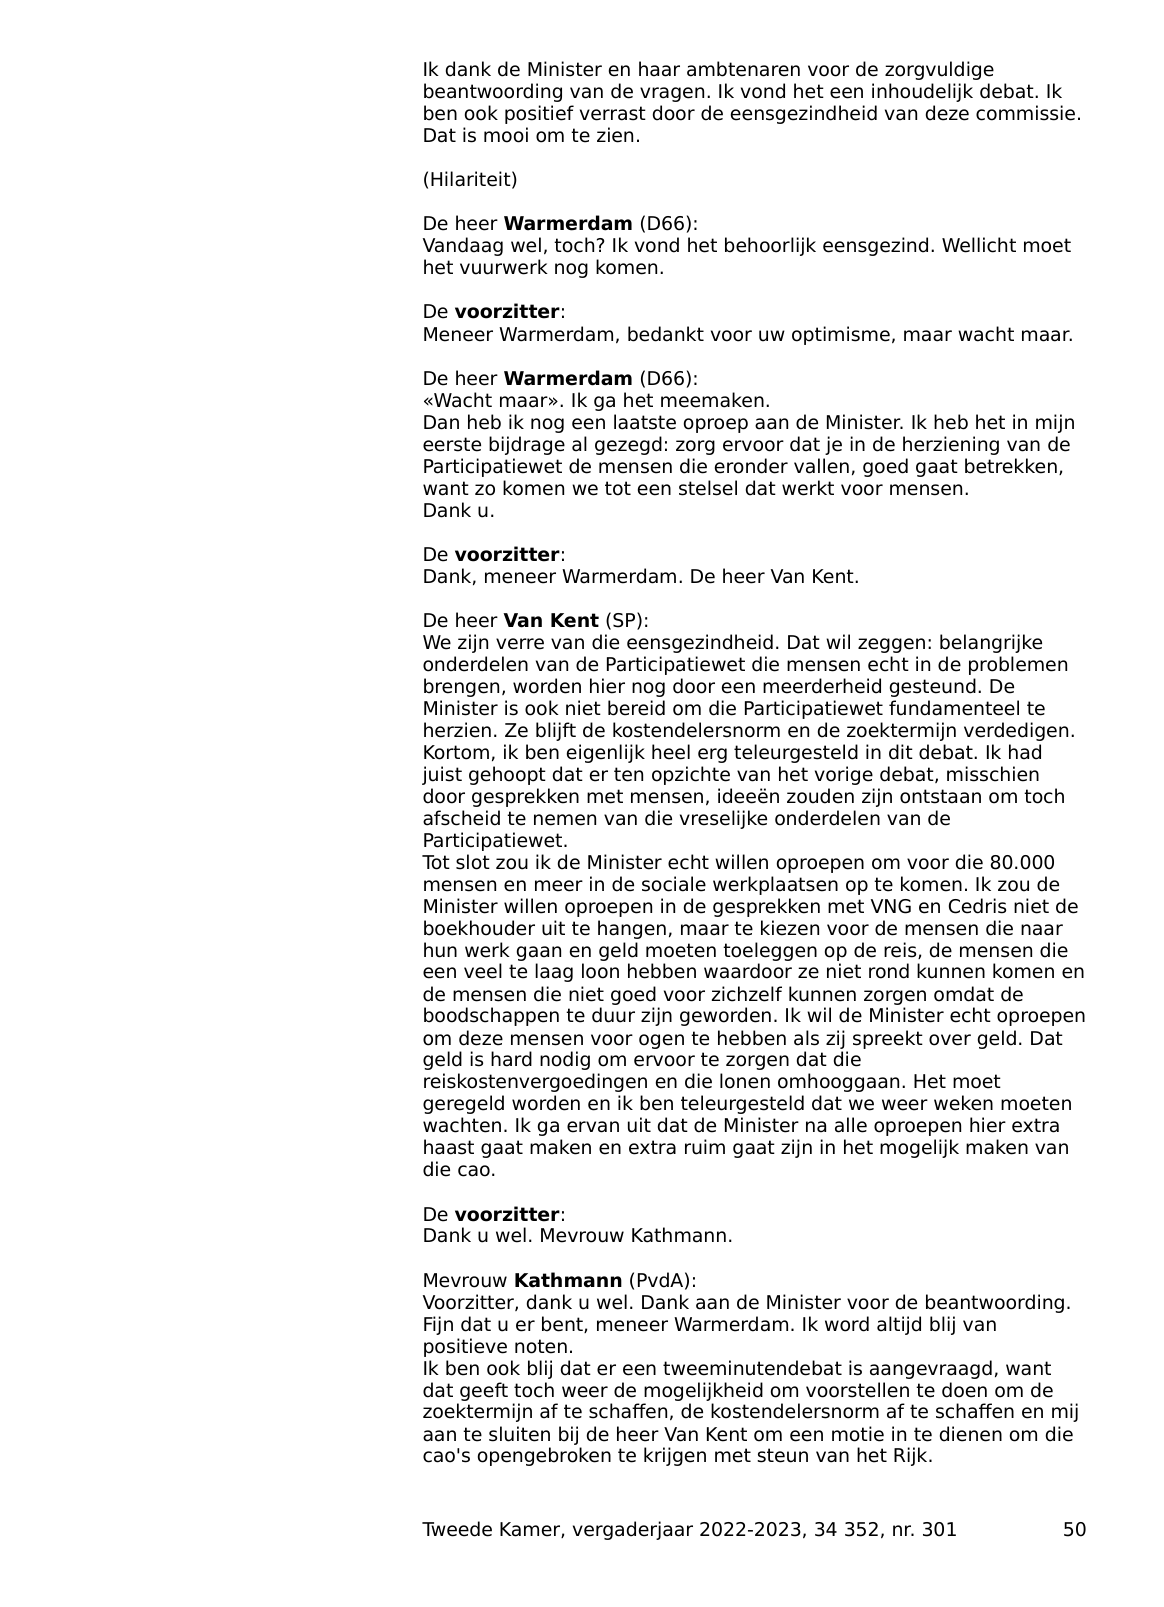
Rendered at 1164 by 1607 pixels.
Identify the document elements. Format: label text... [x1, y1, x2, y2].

text De heer Warmerdam (D66): [422, 213, 1087, 235]
text De heer Van Kent (SP): [422, 610, 1087, 632]
text Dank u. [422, 499, 1087, 521]
text Dank u wel. Mevrouw Kathmann. [422, 1225, 1087, 1247]
text Ik dank de Minister en haar ambtenaren voor de zorgvuldige beantwoording van de vragen. Ik vond het een inhoudelijk debat. Ik ben ook positief verrast door de eensgezindheid van deze commissie. Dat is mooi om te zien. [422, 59, 1087, 147]
text Meneer Warmerdam, bedankt voor uw optimisme, maar wacht maar. [422, 323, 1087, 345]
text Tot slot zou ik de Minister echt willen oproepen om voor die 80.000 mensen en meer in de sociale werkplaatsen op te komen. Ik zou de Minister willen oproepen in de gesprekken met VNG en Cedris niet de boekhouder uit te hangen, maar te kiezen voor de mensen die naar hun werk gaan en geld moeten toeleggen op de reis, de mensen die een veel te laag loon hebben waardoor ze niet rond kunnen komen en de mensen die niet goed voor zichzelf kunnen zorgen omdat de boodschappen te duur zijn geworden. Ik wil de Minister echt oproepen om deze mensen voor ogen te hebben als zij spreekt over geld. Dat geld is hard nodig om ervoor te zorgen dat die reiskostenvergoedingen en die lonen omhooggaan. Het moet geregeld worden en ik ben teleurgesteld dat we weer weken moeten wachten. Ik ga ervan uit dat de Minister na alle oproepen hier extra haast gaat maken en extra ruim gaat zijn in het mogelijk maken van die cao. [422, 852, 1087, 1181]
text Dank, meneer Warmerdam. De heer Van Kent. [422, 566, 1087, 588]
text Mevrouw Kathmann (PvdA): [422, 1269, 1087, 1292]
text Dan heb ik nog een laatste oproep aan de Minister. Ik heb het in mijn eerste bijdrage al gezegd: zorg ervoor dat je in de herziening van de Participatiewet de mensen die eronder vallen, goed gaat betrekken, want zo komen we tot een stelsel dat werkt voor mensen. [422, 412, 1087, 499]
text De voorzitter: [422, 1203, 1087, 1225]
text De voorzitter: [422, 544, 1087, 566]
text De voorzitter: [422, 301, 1087, 323]
text (Hilariteit) [422, 169, 1087, 191]
text De heer Warmerdam (D66): [422, 368, 1087, 389]
text Vandaag wel, toch? Ik vond het behoorlijk eensgezind. Wellicht moet het vuurwerk nog komen. [422, 235, 1087, 279]
text Voorzitter, dank u wel. Dank aan de Minister voor de beantwoording. Fijn dat u er bent, meneer Warmerdam. Ik word altijd blij van positieve noten. [422, 1292, 1087, 1357]
text «Wacht maar». Ik ga het meemaken. [422, 389, 1087, 412]
text We zijn verre van die eensgezindheid. Dat wil zeggen: belangrijke onderdelen van de Participatiewet die mensen echt in de problemen brengen, worden hier nog door een meerderheid gesteund. De Minister is ook niet bereid om die Participatiewet fundamenteel te herzien. Ze blijft de kostendelersnorm en de zoektermijn verdedigen. Kortom, ik ben eigenlijk heel erg teleurgesteld in dit debat. Ik had juist gehoopt dat er ten opzichte van het vorige debat, misschien door gesprekken met mensen, ideeën zouden zijn ontstaan om toch afscheid te nemen van die vreselijke onderdelen van de Participatiewet. [422, 632, 1087, 852]
text Ik ben ook blij dat er een tweeminutendebat is aangevraagd, want dat geeft toch weer de mogelijkheid om voorstellen te doen om de zoektermijn af te schaffen, de kostendelersnorm af te schaffen en mij aan te sluiten bij de heer Van Kent om een motie in te dienen om die cao's opengebroken te krijgen met steun van het Rijk. [422, 1357, 1087, 1467]
